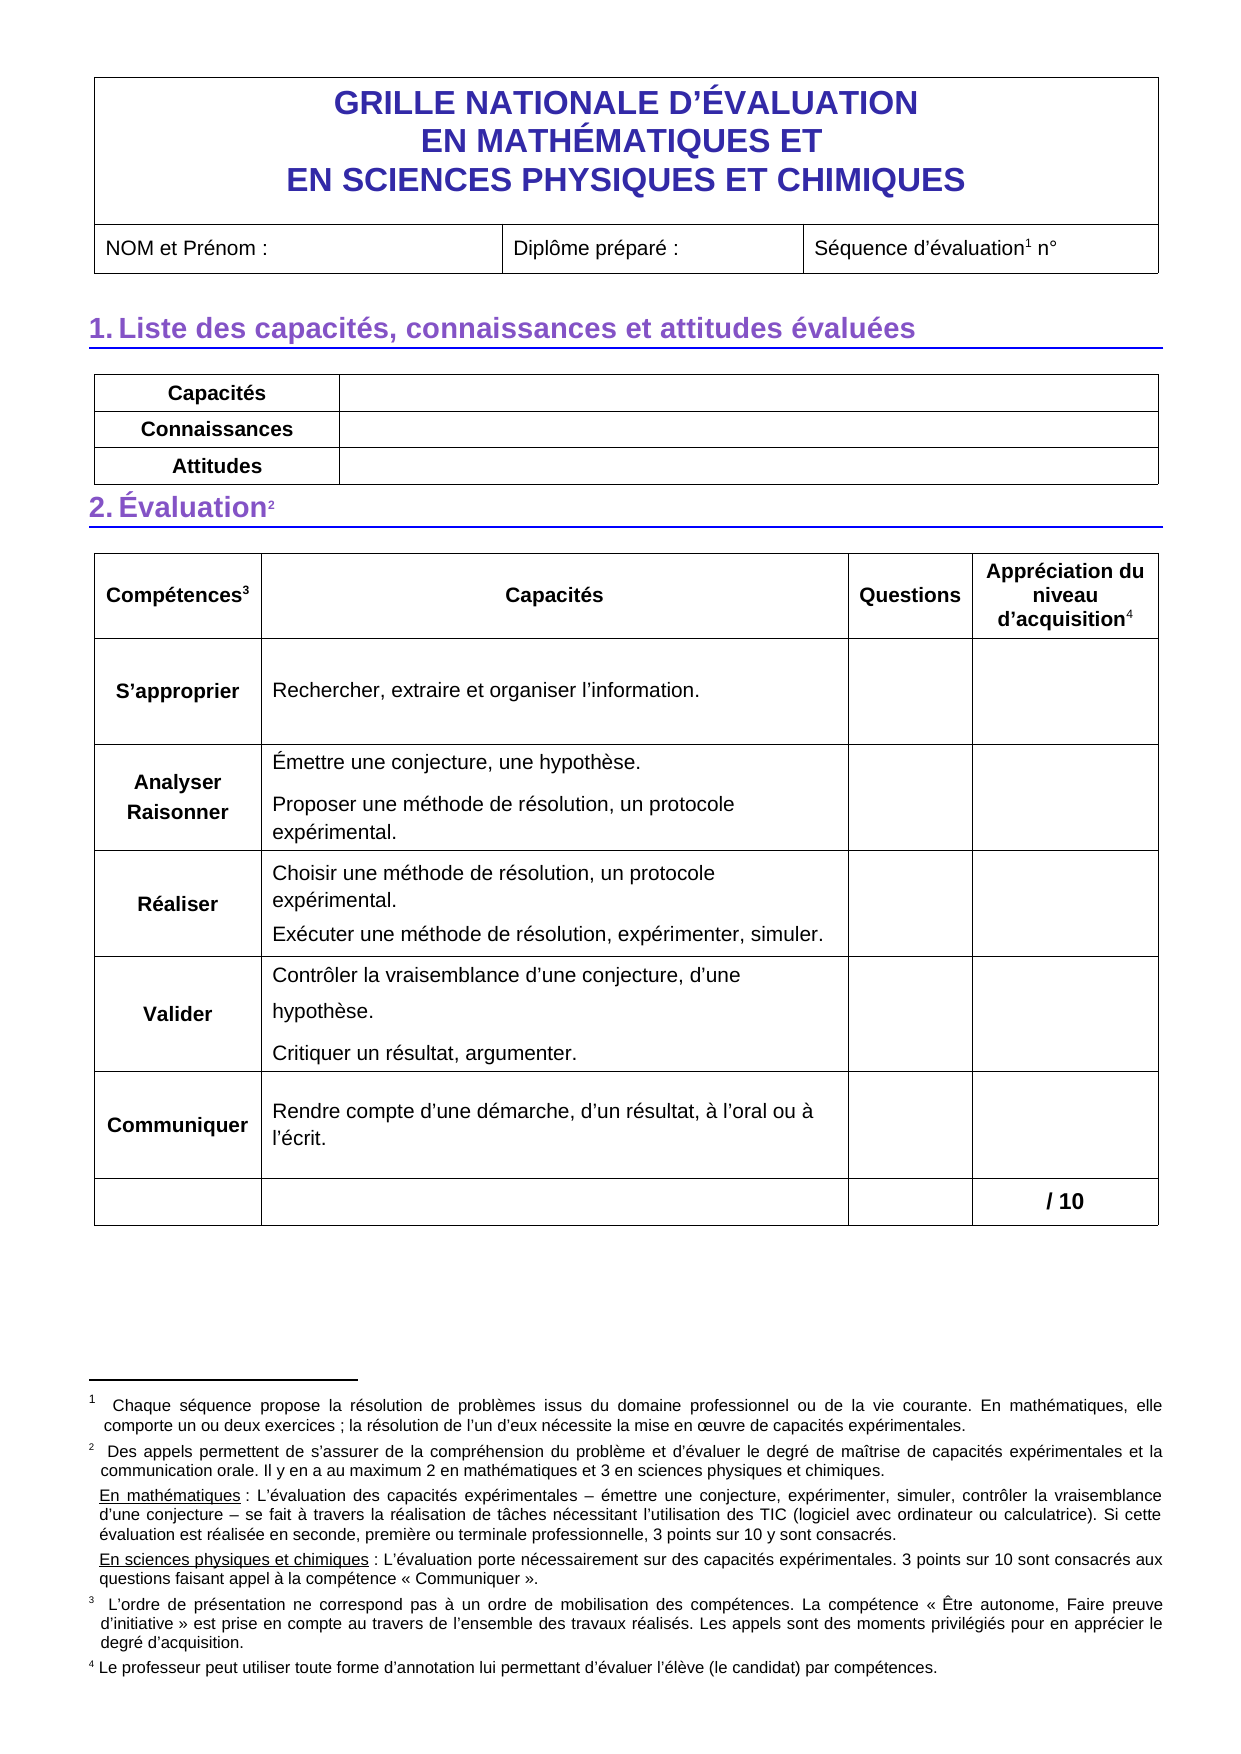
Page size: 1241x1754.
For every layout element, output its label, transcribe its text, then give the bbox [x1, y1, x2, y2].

table_cell Valider [95, 957, 261, 1071]
table_cell Choisir une méthode de résolution, un protocole expérimental. Exécuter une méthode de résolution, expérimenter, simuler. [262, 851, 848, 956]
table_cell [849, 957, 972, 1071]
list Évaluation [89, 490, 1163, 526]
table_cell [849, 1072, 972, 1177]
list En sciences physiques et chimiques : L’évaluation porte nécessairement sur des capacités expérimentales. 3 points sur 10 sont consacrés aux questions faisant appel à la compétence « Communiquer ». [89, 1550, 1163, 1588]
table_header Questions [849, 554, 972, 637]
table_cell [973, 851, 1158, 956]
table_cell [973, 639, 1158, 744]
list En mathématiques : L’évaluation des capacités expérimentales – émettre une conjecture, expérimenter, simuler, contrôler la vraisemblance d’une conjecture – se fait à travers la réalisation de tâches nécessitant l’utilisation des TIC (logiciel avec ordinateur ou calculatrice). Si cette évaluation est réalisée en seconde, première ou terminale professionnelle, 3 points sur 10 y sont consacrés. [89, 1486, 1163, 1543]
table_cell Émettre une conjecture, une hypothèse. Proposer une méthode de résolution, un protocole expérimental. [262, 745, 848, 850]
table_cell [340, 448, 1158, 484]
table_cell Réaliser [95, 851, 261, 956]
table_cell Séquence d’évaluation n° [804, 225, 1158, 272]
table_cell [262, 1179, 848, 1225]
table_cell Rendre compte d’une démarche, d’un résultat, à l’oral ou à l’écrit. [262, 1072, 848, 1177]
table_cell [849, 851, 972, 956]
table_cell [973, 1072, 1158, 1177]
table_header Appréciation du niveau d’acquisition [973, 554, 1158, 637]
table_cell [849, 639, 972, 744]
table_cell [973, 745, 1158, 850]
table_cell Rechercher, extraire et organiser l’information. [262, 639, 848, 744]
table_cell [95, 1179, 261, 1225]
table_cell NOM et Prénom : [95, 225, 502, 272]
table_header GRILLE NATIONALE D’ÉVALUATION EN MATHÉMATIQUES ET EN SCIENCES PHYSIQUES ET CHIMIQUES [95, 78, 1158, 223]
table_cell [849, 745, 972, 850]
table_cell Attitudes [95, 448, 339, 484]
table_cell Diplôme préparé : [503, 225, 803, 272]
table_cell / 10 [973, 1179, 1158, 1225]
list Des appels permettent de s’assurer de la compréhension du problème et d’évaluer le degré de maîtrise de capacités expérimentales et la communication orale. Il y en a au maximum 2 en mathématiques et 3 en sciences physiques et chimiques. [89, 1441, 1163, 1480]
table_header Capacités [95, 375, 339, 411]
table_cell S’approprier [95, 639, 261, 744]
table_header Capacités [262, 554, 848, 637]
table_cell Analyser Raisonner [95, 745, 261, 850]
table_cell [849, 1179, 972, 1225]
table_cell [340, 412, 1158, 447]
table_cell Connaissances [95, 412, 339, 447]
table_cell [973, 957, 1158, 1071]
table_cell Communiquer [95, 1072, 261, 1177]
table_header Compétences [95, 554, 261, 637]
table_cell Contrôler la vraisemblance d’une conjecture, d’une hypothèse. Critiquer un résultat, argumenter. [262, 957, 848, 1071]
list Liste des capacités, connaissances et attitudes évaluées [89, 311, 1163, 347]
table_header [340, 375, 1158, 411]
